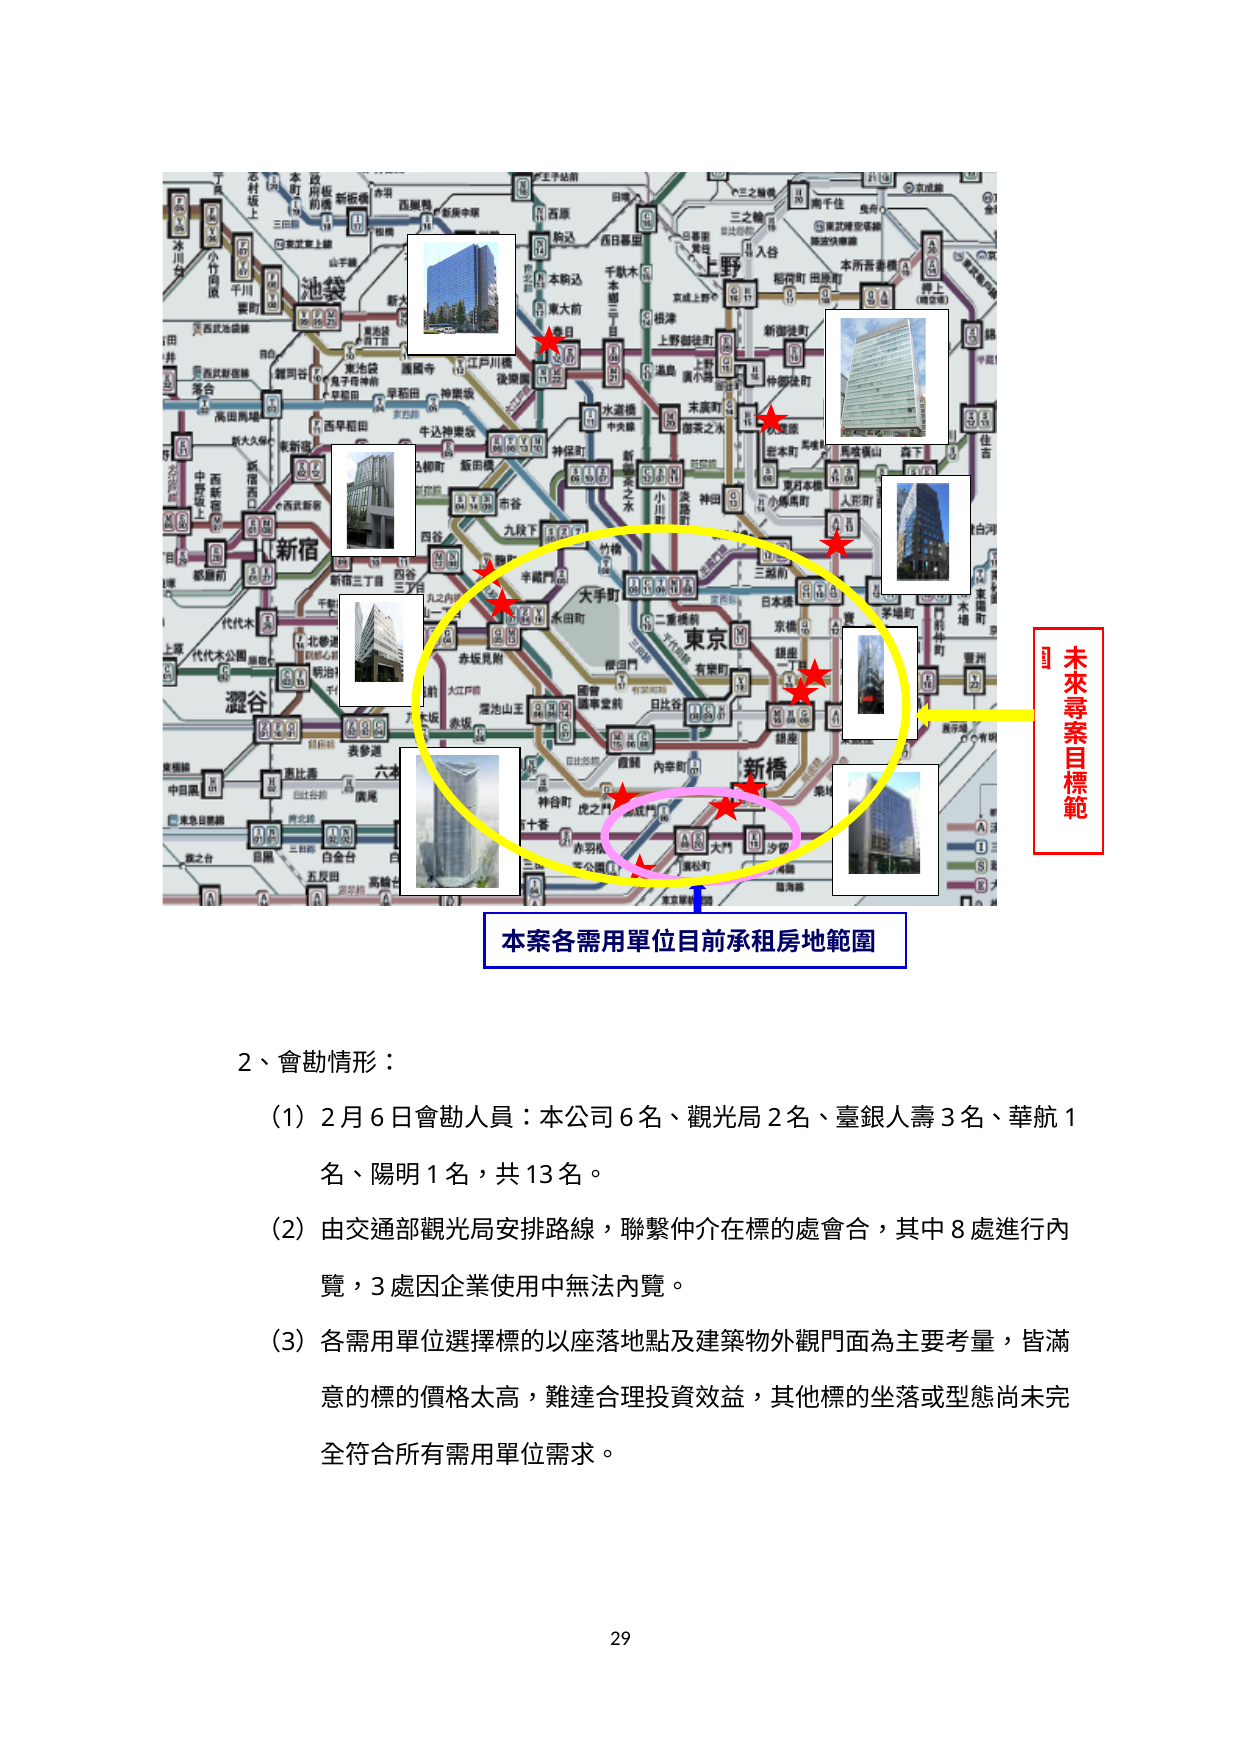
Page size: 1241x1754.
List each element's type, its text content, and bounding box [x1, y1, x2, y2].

picture [857, 635, 884, 714]
text 未來尋案目標範圍 [1042, 645, 1094, 837]
picture [431, 755, 499, 833]
picture [609, 796, 792, 877]
text （1）2月6日會勘人員：本公司6名、觀光局2名、臺銀人壽3名、華航1名、陽明1名，共13名。 [256, 1097, 1078, 1191]
picture [416, 755, 499, 888]
text （3）各需用單位選擇標的以座落地點及建築物外觀門面為主要考量，皆滿意的標的價格太高，難達合理投資效益，其他標的坐落或型態尚未完全符合所有需用單位需求。 [256, 1321, 1078, 1471]
picture [420, 533, 897, 877]
picture [729, 798, 739, 802]
picture [162, 172, 997, 906]
text 2、會勘情形： [237, 1042, 1078, 1079]
text （2）由交通部觀光局安排路線，聯繫仲介在標的處會合，其中8處進行內覽，3處因企業使用中無法內覽。 [256, 1209, 1078, 1303]
picture [848, 772, 921, 874]
picture [702, 720, 997, 906]
text 本案各需用單位目前承租房地範圍 [501, 922, 890, 958]
picture [848, 772, 883, 814]
